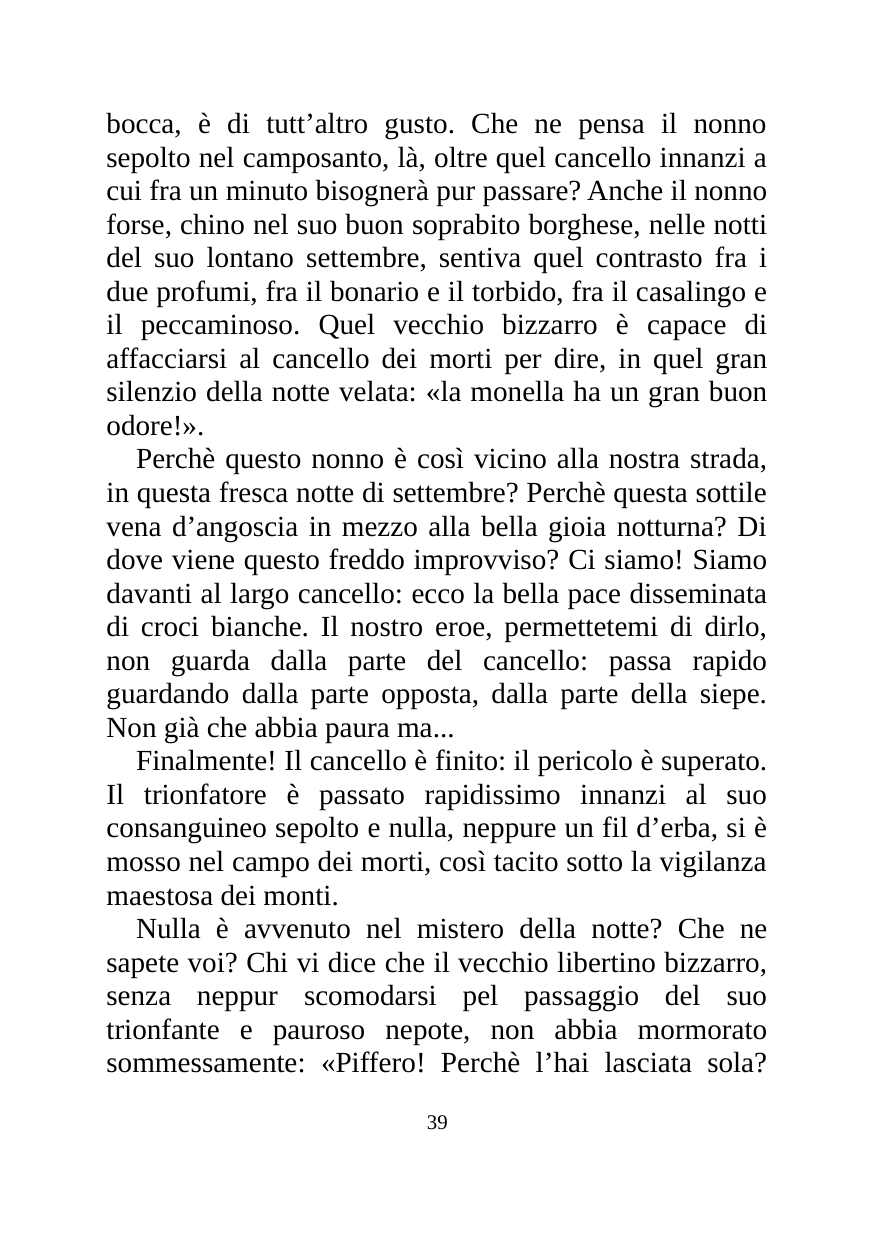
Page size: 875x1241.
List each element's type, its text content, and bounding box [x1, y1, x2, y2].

text bocca, è di tutt’altro gusto. Che ne pensa il nonno sepolto nel camposanto, là, oltre quel cancello innanzi a cui fra un minuto bisognerà pur passare? Anche il nonno forse, chino nel suo buon soprabito borghese, nelle notti del suo lontano settembre, sentiva quel contrasto fra i due profumi, fra il bonario e il torbido, fra il casalingo e il peccaminoso. Quel vecchio bizzarro è capace di affacciarsi al cancello dei morti per dire, in quel gran silenzio della notte velata: «la monella ha un gran buon odore!». [106, 106, 768, 442]
text Perchè questo nonno è così vicino alla nostra strada, in questa fresca notte di settembre? Perchè questa sottile vena d’angoscia in mezzo alla bella gioia notturna? Di dove viene questo freddo improvviso? Ci siamo! Siamo davanti al largo cancello: ecco la bella pace disseminata di croci bianche. Il nostro eroe, permettetemi di dirlo, non guarda dalla parte del cancello: passa rapido guardando dalla parte opposta, dalla parte della siepe. Non già che abbia paura ma... [106, 442, 768, 743]
text Finalmente! Il cancello è finito: il pericolo è superato. Il trionfatore è passato rapidissimo innanzi al suo consanguineo sepolto e nulla, neppure un fil d’erba, si è mosso nel campo dei morti, così tacito sotto la vigilanza maestosa dei monti. [106, 743, 768, 911]
text Nulla è avvenuto nel mistero della notte? Che ne sapete voi? Chi vi dice che il vecchio libertino bizzarro, senza neppur scomodarsi pel passaggio del suo trionfante e pauroso nepote, non abbia mormorato sommessamente: «Piffero! Perchè l’hai lasciata sola? [106, 911, 768, 1079]
